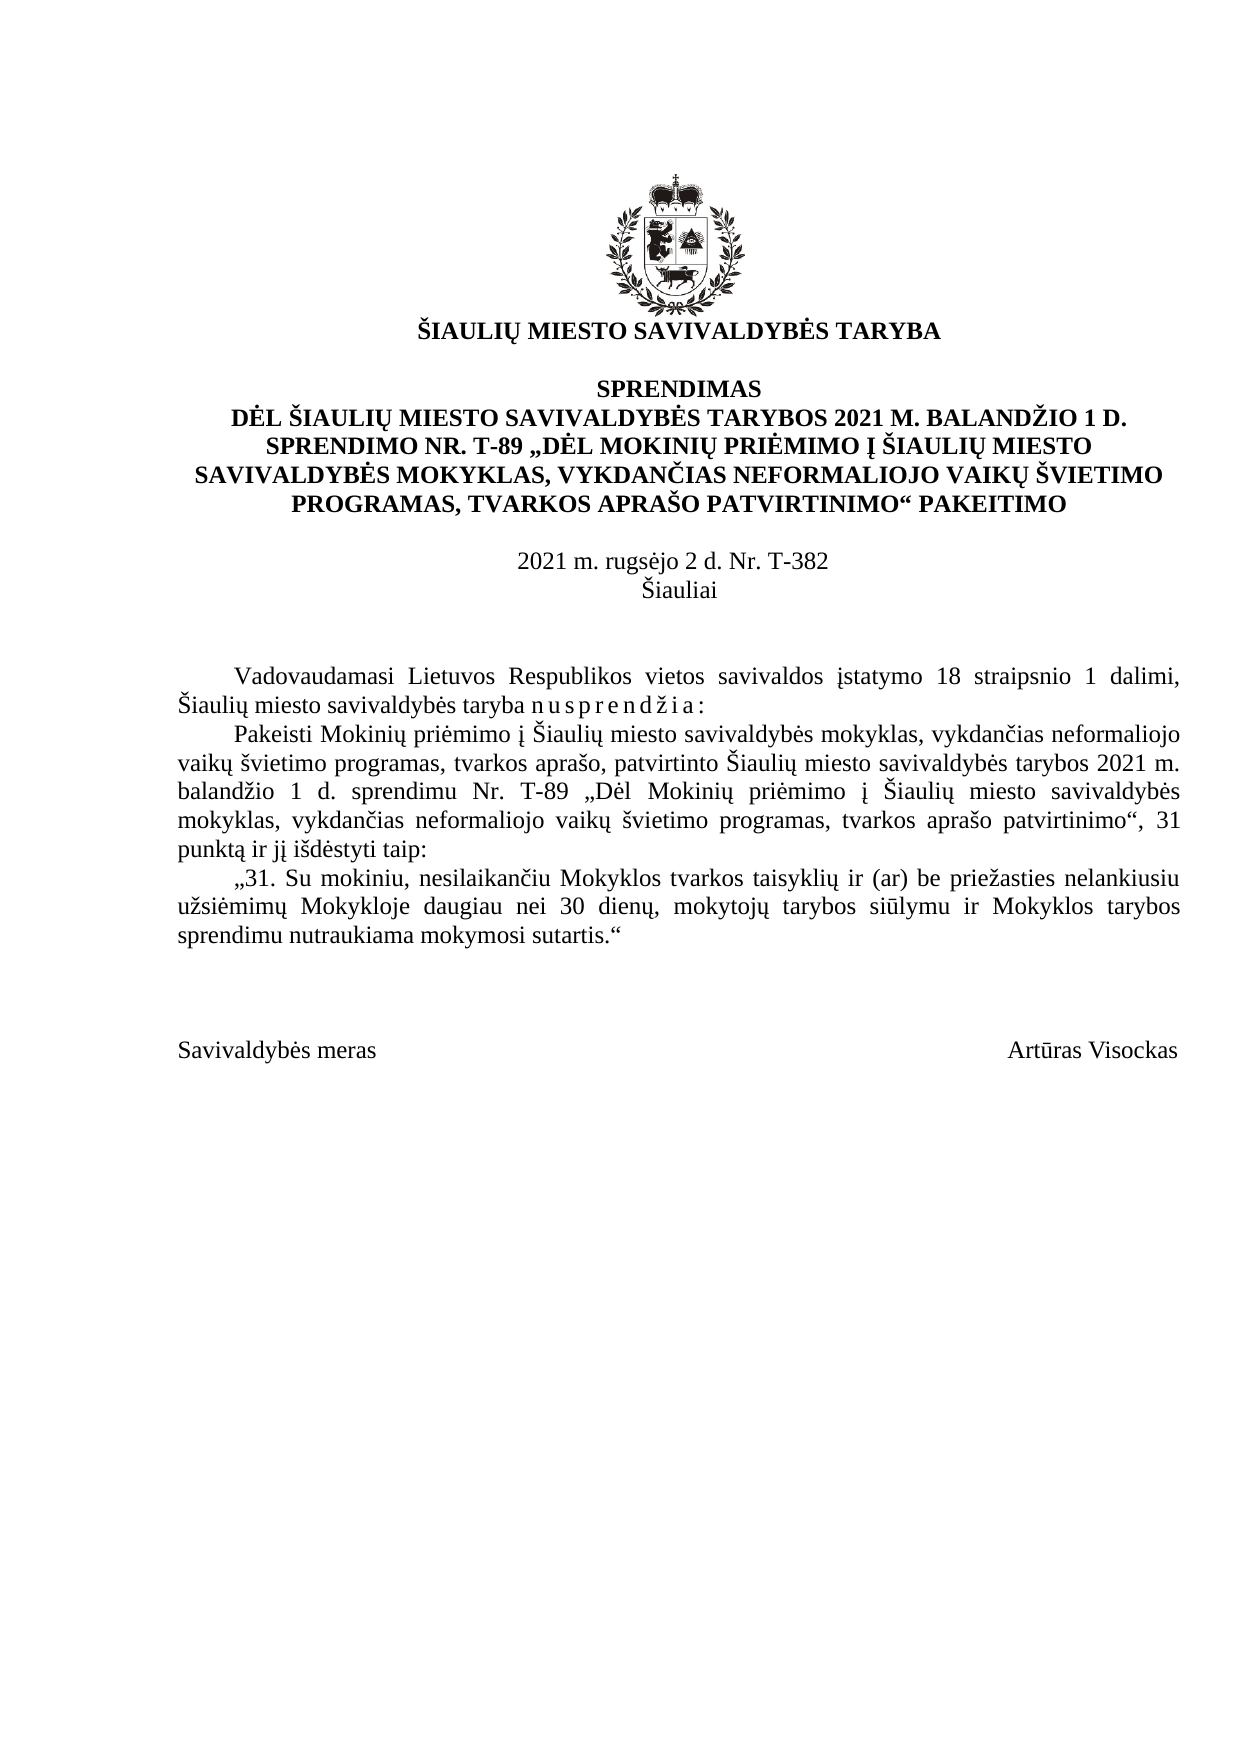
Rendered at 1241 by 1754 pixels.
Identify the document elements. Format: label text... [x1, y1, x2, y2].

text Savivaldybės meras Artūras Visockas [177, 1035, 1181, 1064]
text SPRENDIMAS DĖL Šiaulių miesto savivaldybės tarybOS 2021 M. BALANDŽIO 1 D. SPRENDIMO nR. T-89 „DĖL MOKINIŲ PRIĖMIMO Į ŠIAULIŲ MIESTO SAVIVALDYBĖS MOKYKLAS, VYKDANČIAS NEFORMALIOJO VAIKŲ ŠVIETIMO PROGRAMAS, TVARKOS APRAŠO PATVIRTINIMO“ PAKEITIMO [177, 374, 1181, 518]
text Šiauliai [177, 575, 1181, 604]
text Pakeisti Mokinių priėmimo į Šiaulių miesto savivaldybės mokyklas, vykdančias neformaliojo vaikų švietimo programas, tvarkos aprašo, patvirtinto Šiaulių miesto savivaldybės tarybos 2021 m. balandžio 1 d. sprendimu Nr. T-89 „Dėl Mokinių priėmimo į Šiaulių miesto savivaldybės mokyklas, vykdančias neformaliojo vaikų švietimo programas, tvarkos aprašo patvirtinimo“, 31 punktą ir jį išdėstyti taip: [177, 719, 1181, 863]
text Šiaulių miesto savivaldybės taryba [177, 316, 1181, 345]
text „31. Su mokiniu, nesilaikančiu Mokyklos tvarkos taisyklių ir (ar) be priežasties nelankiusiu užsiėmimų Mokykloje daugiau nei 30 dienų, mokytojų tarybos siūlymu ir Mokyklos tarybos sprendimu nutraukiama mokymosi sutartis.“ [177, 863, 1181, 949]
text Vadovaudamasi Lietuvos Respublikos vietos savivaldos įstatymo 18 straipsnio 1 dalimi, Šiaulių miesto savivaldybės taryba nusprendžia: [177, 661, 1181, 719]
text 2021 m. rugsėjo 2 d. Nr. T-382 [177, 546, 1181, 575]
